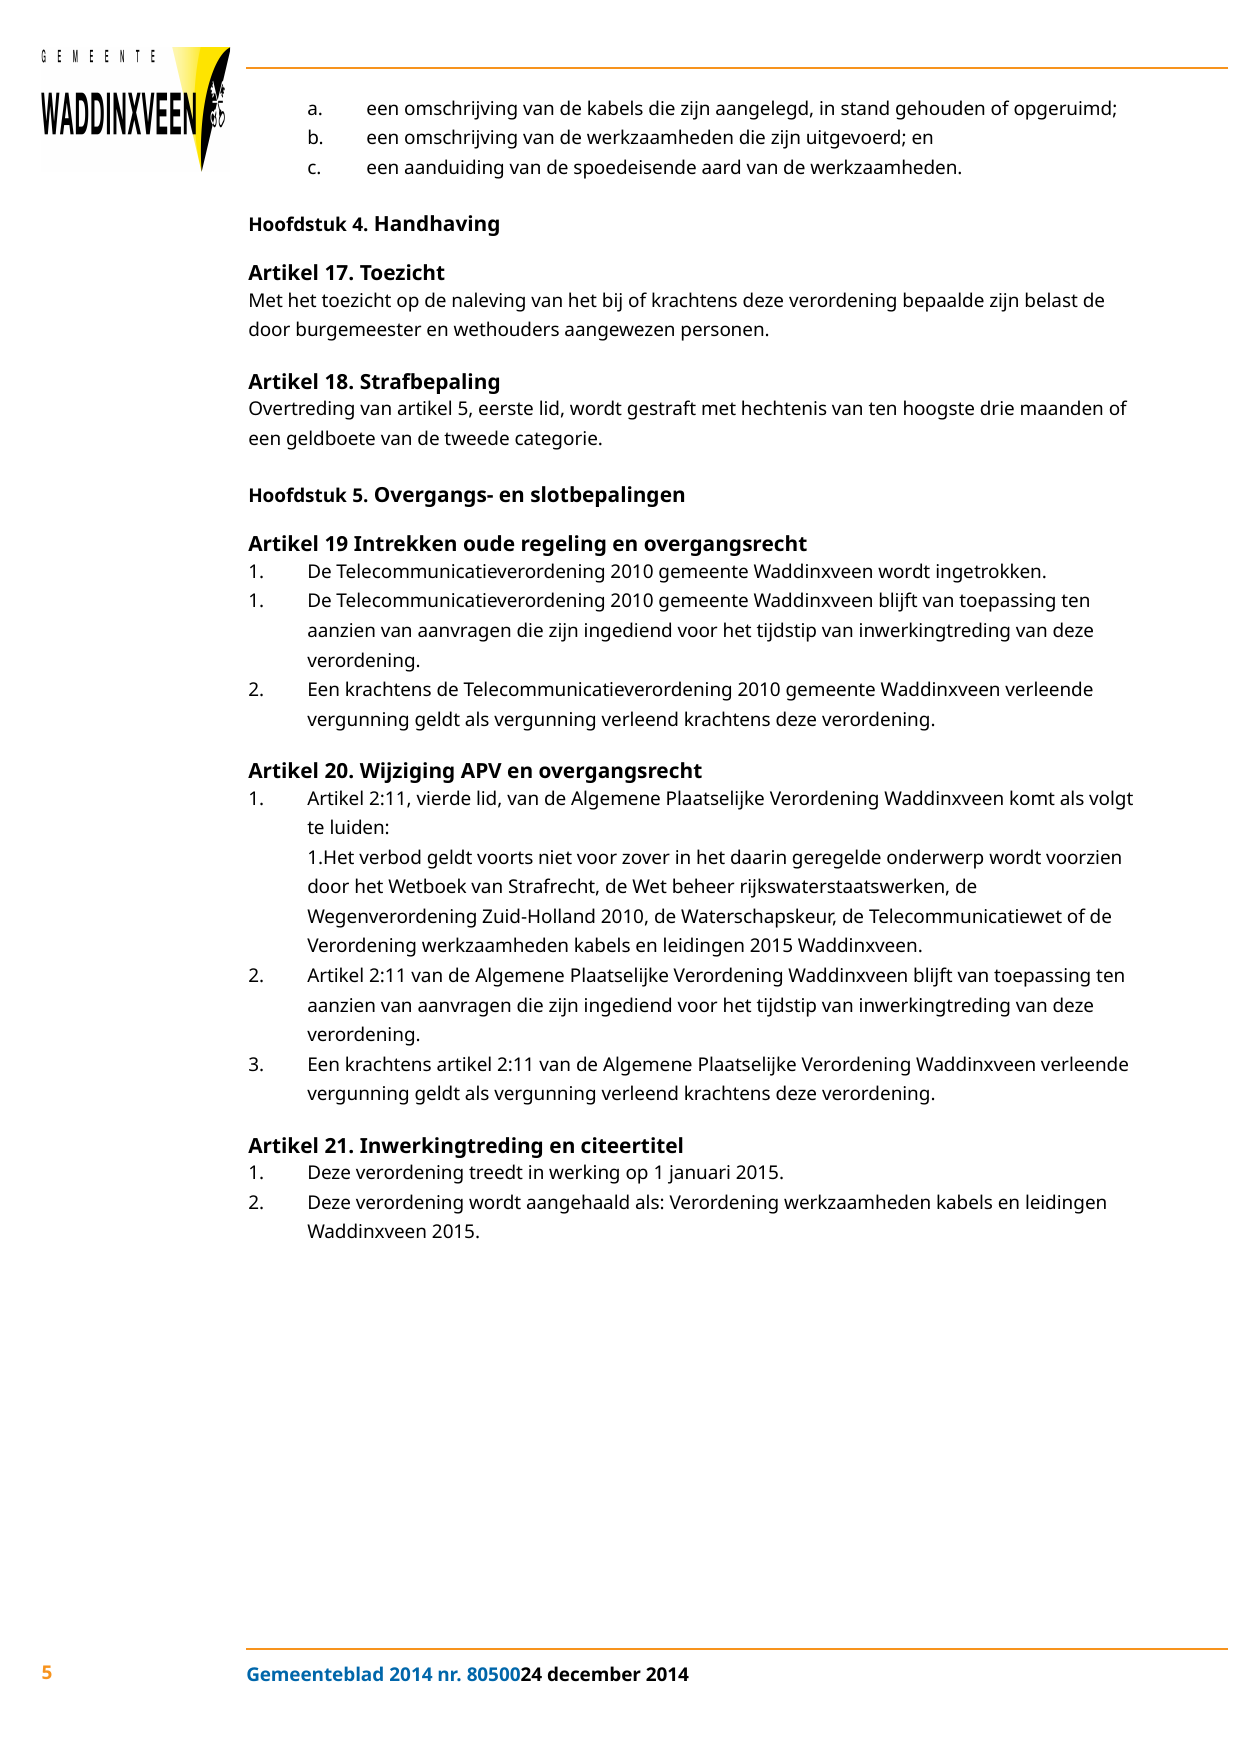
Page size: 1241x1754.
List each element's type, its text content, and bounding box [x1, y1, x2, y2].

text Hoofdstuk 5. Overgangs- en slotbepalingen [248, 480, 1152, 509]
list Artikel 2:11 van de Algemene Plaatselijke Verordening Waddinxveen blijft van toepassing ten aanzien van aanvragen die zijn ingediend voor het tijdstip van inwerkingtreding van deze verordening. [248, 962, 1152, 1047]
list Artikel 2:11, vierde lid, van de Algemene Plaatselijke Verordening Waddinxveen komt als volgt te luiden: [248, 785, 1152, 840]
list Deze verordening wordt aangehaald als: Verordening werkzaamheden kabels en leidingen Waddinxveen 2015. [248, 1189, 1152, 1244]
list Een krachtens de Telecommunicatieverordening 2010 gemeente Waddinxveen verleende vergunning geldt als vergunning verleend krachtens deze verordening. [248, 676, 1152, 732]
list een aanduiding van de spoedeisende aard van de werkzaamheden. [307, 154, 1152, 180]
list een omschrijving van de kabels die zijn aangelegd, in stand gehouden of opgeruimd; [307, 95, 1152, 121]
list De Telecommunicatieverordening 2010 gemeente Waddinxveen wordt ingetrokken. [248, 558, 1152, 584]
text Hoofdstuk 4. Handhaving [248, 209, 1152, 238]
text Artikel 17. Toezicht [248, 258, 1152, 287]
text Artikel 21. Inwerkingtreding en citeertitel [248, 1131, 1152, 1159]
list een omschrijving van de werkzaamheden die zijn uitgevoerd; en [307, 124, 1152, 150]
list De Telecommunicatieverordening 2010 gemeente Waddinxveen blijft van toepassing ten aanzien van aanvragen die zijn ingediend voor het tijdstip van inwerkingtreding van deze verordening. [248, 588, 1152, 672]
text Artikel 19 Intrekken oude regeling en overgangsrecht [248, 529, 1152, 558]
list Een krachtens artikel 2:11 van de Algemene Plaatselijke Verordening Waddinxveen verleende vergunning geldt als vergunning verleend krachtens deze verordening. [248, 1051, 1152, 1106]
text Met het toezicht op de naleving van het bij of krachtens deze verordening bepaalde zijn belast de door burgemeester en wethouders aangewezen personen. [248, 287, 1152, 342]
text Artikel 20. Wijziging APV en overgangsrecht [248, 756, 1152, 785]
list 1.Het verbod geldt voorts niet voor zover in het daarin geregelde onderwerp wordt voorzien door het Wetboek van Strafrecht, de Wet beheer rijkswaterstaatswerken, de Wegenverordening Zuid-Holland 2010, de Waterschapskeur, de Telecommunicatiewet of de Verordening werkzaamheden kabels en leidingen 2015 Waddinxveen. [248, 844, 1152, 958]
text Artikel 18. Strafbepaling [248, 367, 1152, 395]
list Deze verordening treedt in werking op 1 januari 2015. [248, 1159, 1152, 1185]
picture [41, 47, 231, 172]
text Overtreding van artikel 5, eerste lid, wordt gestraft met hechtenis van ten hoogste drie maanden of een geldboete van de tweede categorie. [248, 395, 1152, 451]
